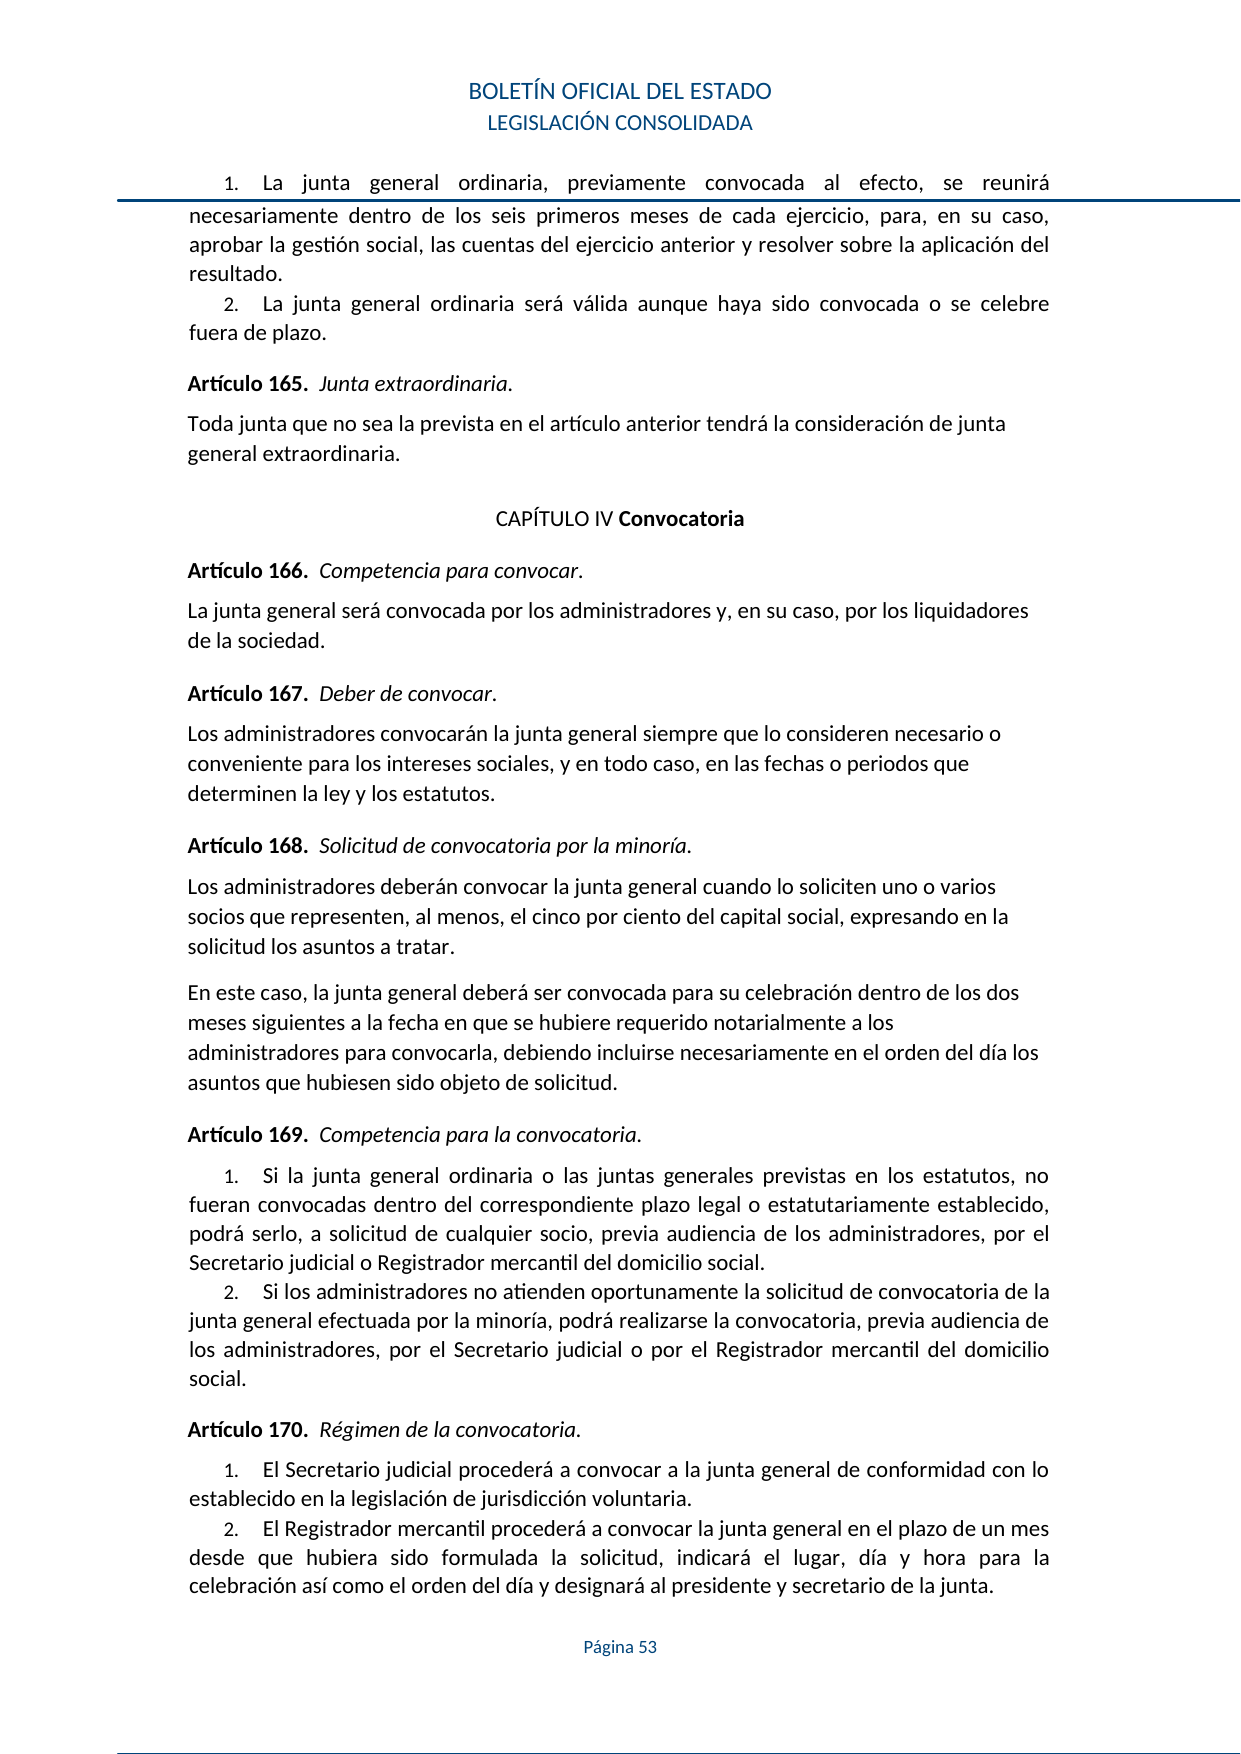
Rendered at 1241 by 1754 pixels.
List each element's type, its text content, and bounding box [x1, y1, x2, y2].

list Si la junta general ordinaria o las juntas generales previstas en los estatutos, no fueran convocadas dentro del correspondiente plazo legal o estatutariamente establecido, podrá serlo, a solicitud de cualquier socio, previa audiencia de los administradores, por el Secretario judicial o Registrador mercantil del domicilio social. [189, 1161, 1051, 1276]
list Si los administradores no atienden oportunamente la solicitud de convocatoria de la junta general efectuada por la minoría, podrá realizarse la convocatoria, previa audiencia de los administradores, por el Secretario judicial o por el Registrador mercantil del domicilio social. [189, 1277, 1051, 1392]
list El Registrador mercantil procederá a convocar la junta general en el plazo de un mes desde que hubiera sido formulada la solicitud, indicará el lugar, día y hora para la celebración así como el orden del día y designará al presidente y secretario de la junta. [189, 1514, 1051, 1599]
list La junta general ordinaria será válida aunque haya sido convocada o se celebre fuera de plazo. [189, 289, 1051, 346]
text CAPÍTULO IV Convocatoria [489, 504, 752, 532]
text Los administradores convocarán la junta general siempre que lo consideren necesario o conveniente para los intereses sociales, y en todo caso, en las fechas o periodos que determinen la ley y los estatutos. [187, 719, 1051, 807]
text En este caso, la junta general deberá ser convocada para su celebración dentro de los dos meses siguientes a la fecha en que se hubiere requerido notarialmente a los administradores para convocarla, debiendo incluirse necesariamente en el orden del día los asuntos que hubiesen sido objeto de solicitud. [187, 978, 1051, 1096]
text Toda junta que no sea la prevista en el artículo anterior tendrá la consideración de junta general extraordinaria. [187, 409, 1051, 467]
text Artículo 166. Competencia para convocar. [187, 556, 1051, 584]
text Artículo 170. Régimen de la convocatoria. [187, 1415, 1051, 1443]
list La junta general ordinaria, previamente convocada al efecto, se reunirá necesariamente dentro de los seis primeros meses de cada ejercicio, para, en su caso, aprobar la gestión social, las cuentas del ejercicio anterior y resolver sobre la aplicación del resultado. [189, 202, 1051, 287]
list El Secretario judicial procederá a convocar a la junta general de conformidad con lo establecido en la legislación de jurisdicción voluntaria. [189, 1456, 1051, 1512]
text Artículo 169. Competencia para la convocatoria. [187, 1121, 1051, 1149]
text Los administradores deberán convocar la junta general cuando lo soliciten uno o varios socios que representen, al menos, el cinco por ciento del capital social, expresando en la solicitud los asuntos a tratar. [187, 872, 1051, 960]
text La junta general será convocada por los administradores y, en su caso, por los liquidadores de la sociedad. [187, 596, 1051, 654]
list La junta general ordinaria, previamente convocada al efecto, se reunirá necesariamente dentro de los seis primeros meses de cada ejercicio, para, en su caso, aprobar la gestión social, las cuentas del ejercicio anterior y resolver sobre la aplicación del resultado. [189, 168, 1051, 199]
text Artículo 168. Solicitud de convocatoria por la minoría. [187, 832, 1051, 859]
text Artículo 165. Junta extraordinaria. [187, 369, 1051, 397]
text Artículo 167. Deber de convocar. [187, 679, 1051, 707]
